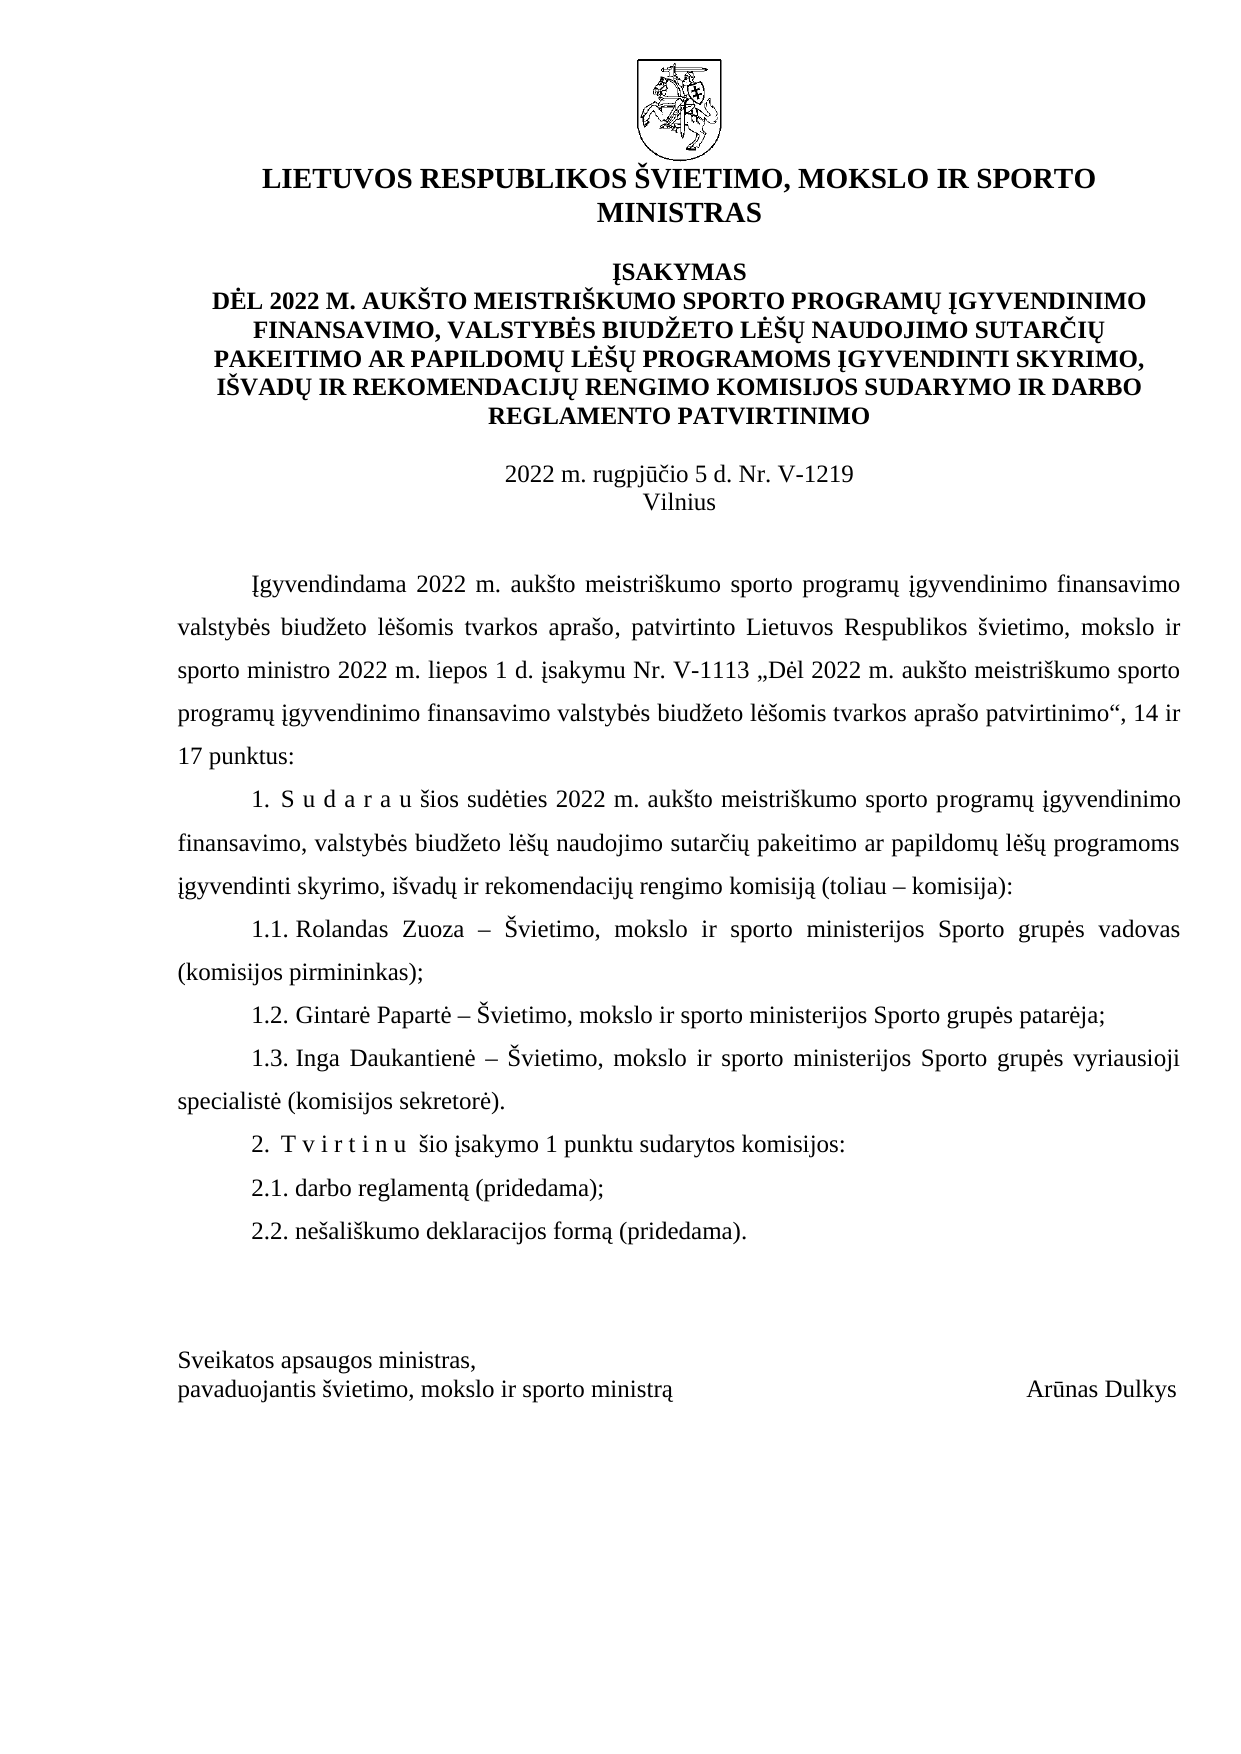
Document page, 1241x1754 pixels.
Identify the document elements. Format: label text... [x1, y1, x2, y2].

text 1. S u d a r a u šios sudėties 2022 m. aukšto meistriškumo sporto programų įgyvendinimo finansavimo, valstybės biudžeto lėšų naudojimo sutarčių pakeitimo ar papildomų lėšų programoms įgyvendinti skyrimo, išvadų ir rekomendacijų rengimo komisiją (toliau – komisija): [177, 784, 1181, 899]
text 2022 m. rugpjūčio 5 d. Nr. V-1219 [177, 459, 1181, 487]
text 1.1. Rolandas Zuoza – Švietimo, mokslo ir sporto ministerijos Sporto grupės vadovas (komisijos pirmininkas); [177, 914, 1181, 986]
text Vilnius [177, 487, 1181, 516]
text 2.1. darbo reglamentą (pridedama); [251, 1173, 1181, 1201]
text LIETUVOS RESPUBLIKOS ŠVIETIMO, MOKSLO IR SPORTO MINISTRAS [177, 162, 1181, 229]
text ĮSAKYMAS [177, 257, 1181, 286]
text 1.2. Gintarė Papartė – Švietimo, mokslo ir sporto ministerijos Sporto grupės patarėja; [177, 1000, 1181, 1029]
text 2.2. nešališkumo deklaracijos formą (pridedama). [251, 1216, 1181, 1244]
text DĖL 2022 M. AUKŠTO MEISTRIŠKUMO SPORTO PROGRAMŲ ĮGYVENDINIMO FINANSAVIMO, VALSTYBĖS BIUDŽETO LĖŠŲ NAUDOJIMO SUTARČIŲ PAKEITIMO AR PAPILDOMŲ LĖŠŲ PROGRAMOMS ĮGYVENDINTI SKYRIMO, IŠVADŲ IR REKOMENDACIJŲ RENGIMO KOMISIJOS SUDARYMO IR DARBO REGLAMENTO PATVIRTINIMO [177, 286, 1181, 430]
text Sveikatos apsaugos ministras, [177, 1345, 1181, 1374]
text Įgyvendindama 2022 m. aukšto meistriškumo sporto programų įgyvendinimo finansavimo valstybės biudžeto lėšomis tvarkos aprašo, patvirtinto Lietuvos Respublikos švietimo, mokslo ir sporto ministro 2022 m. liepos 1 d. įsakymu Nr. V-1113 „Dėl 2022 m. aukšto meistriškumo sporto programų įgyvendinimo finansavimo valstybės biudžeto lėšomis tvarkos aprašo patvirtinimo“, 14 ir 17 punktus: [177, 569, 1181, 770]
text pavaduojantis švietimo, mokslo ir sporto ministrą Arūnas Dulkys [177, 1374, 1181, 1403]
text 1.3. Inga Daukantienė – Švietimo, mokslo ir sporto ministerijos Sporto grupės vyriausioji specialistė (komisijos sekretorė). [177, 1043, 1181, 1115]
text 2. T v i r t i n u šio įsakymo 1 punktu sudarytos komisijos: [177, 1129, 1181, 1158]
